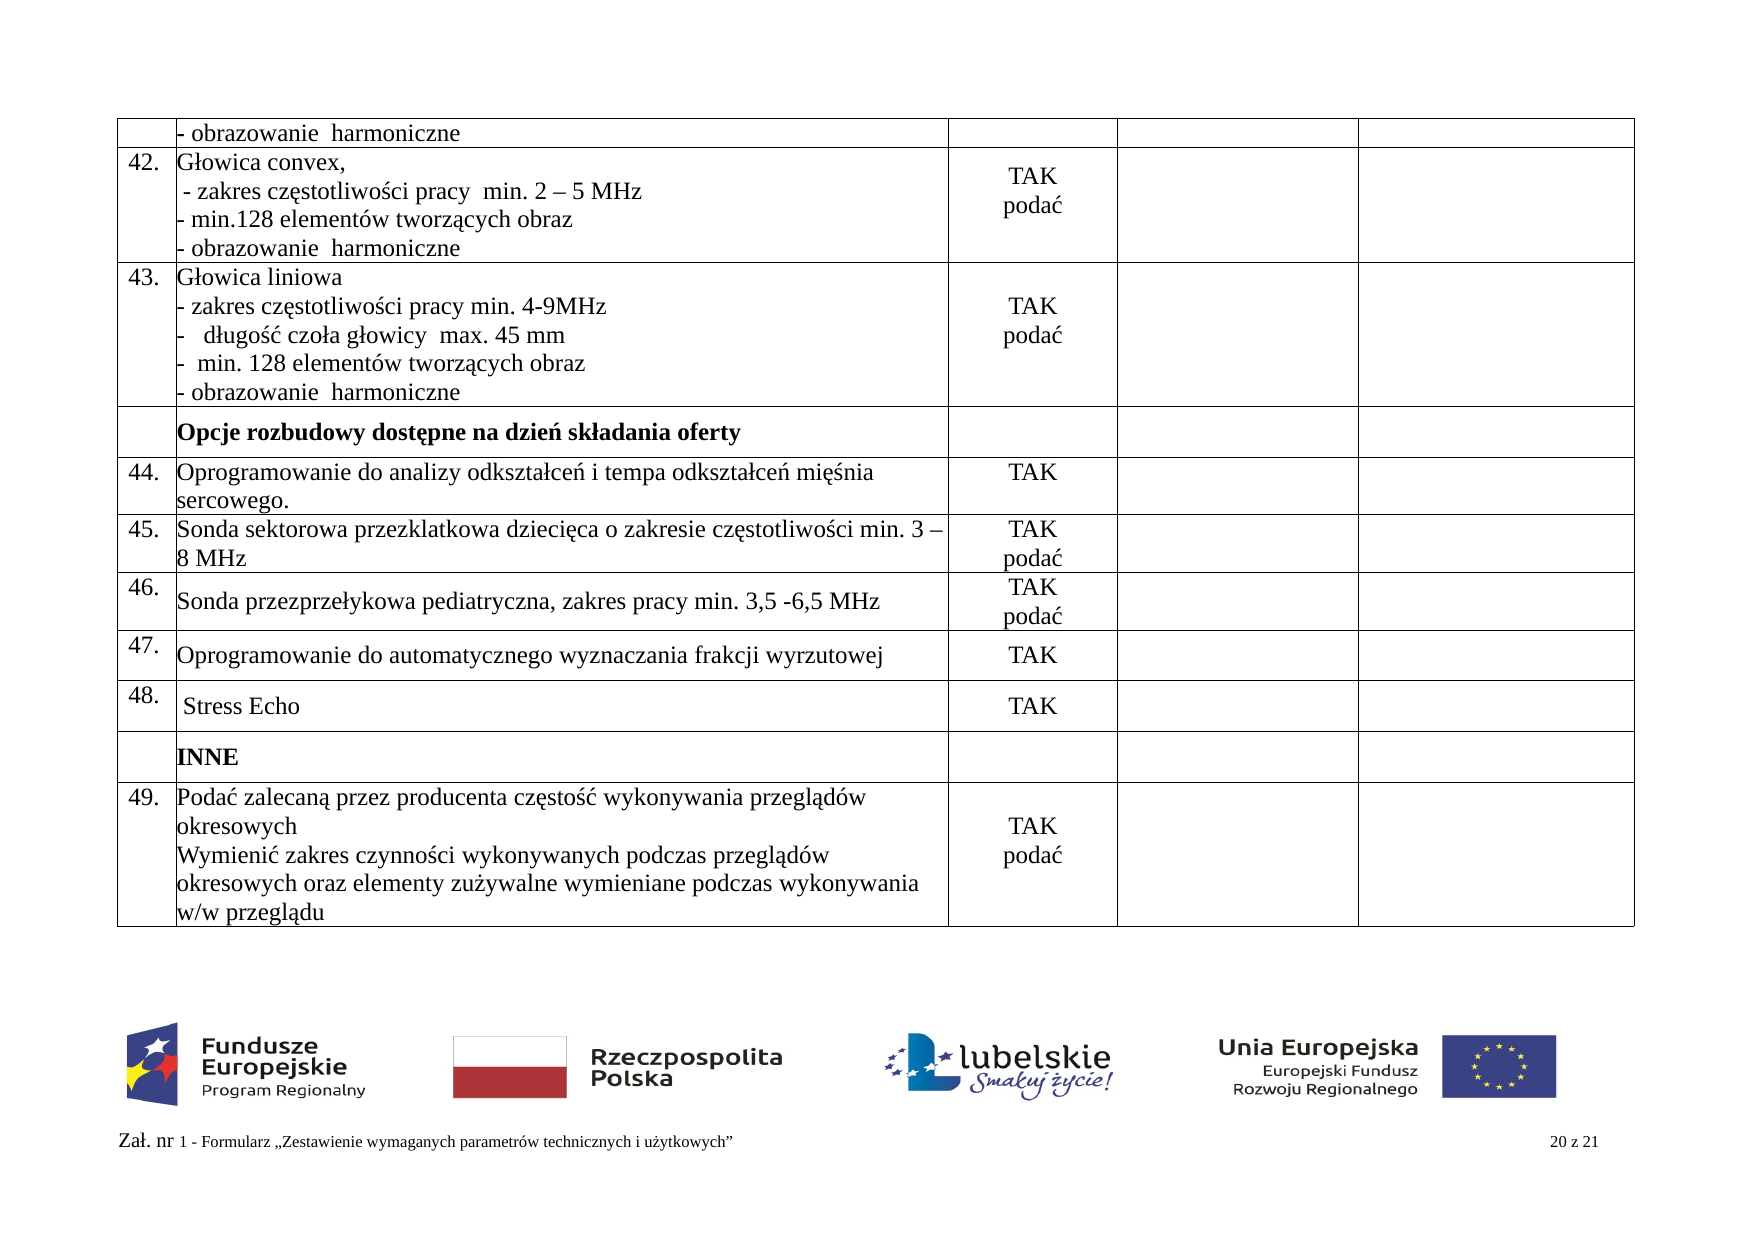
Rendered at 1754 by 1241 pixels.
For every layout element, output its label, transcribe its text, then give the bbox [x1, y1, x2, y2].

table_cell Sonda sektorowa przezklatkowa dziecięca o zakresie częstotliwości min. 3 – 8 MHz [177, 515, 948, 572]
table_cell [1359, 681, 1634, 731]
table_cell [118, 407, 176, 457]
table_cell [1118, 631, 1358, 680]
table_cell [1359, 119, 1634, 147]
table_cell [118, 119, 176, 147]
table_cell Stress Echo [177, 681, 948, 731]
table_cell [1118, 458, 1358, 514]
table_cell Oprogramowanie do analizy odkształceń i tempa odkształceń mięśnia sercowego. [177, 458, 948, 514]
table_cell [118, 458, 176, 514]
table_cell [1118, 573, 1358, 629]
table_cell Sonda przezprzełykowa pediatryczna, zakres pracy min. 3,5 -6,5 MHz [177, 573, 948, 629]
table_cell [1359, 631, 1634, 680]
table_cell [1359, 148, 1634, 262]
table_cell Głowica liniowa zakres częstotliwości pracy min. 4-9MHz - długość czoła głowicy max. 45 mm - min. 128 elementów tworzących obraz - obrazowanie harmoniczne [177, 320, 948, 406]
table_cell [1118, 119, 1358, 147]
table_cell [118, 732, 176, 782]
table_cell [1359, 783, 1634, 926]
table_cell TAK podać [949, 573, 1117, 629]
table_cell [1359, 732, 1634, 782]
table_cell INNE [177, 732, 948, 782]
table_cell [1359, 263, 1634, 406]
table_cell [118, 631, 176, 680]
table_cell Podać zalecaną przez producenta częstość wykonywania przeglądów okresowych Wymienić zakres czynności wykonywanych podczas przeglądów okresowych oraz elementy zużywalne wymieniane podczas wykonywania w/w przeglądu [177, 783, 948, 926]
table_cell [1118, 263, 1358, 406]
table_cell [1118, 783, 1358, 926]
table_cell Oprogramowanie do automatycznego wyznaczania frakcji wyrzutowej [177, 631, 948, 680]
table_cell [1359, 515, 1634, 572]
table_cell Opcje rozbudowy dostępne na dzień składania oferty [177, 407, 948, 457]
table_cell TAK [949, 681, 1117, 731]
table_cell [1359, 458, 1634, 514]
table_cell [1118, 148, 1358, 262]
table_cell [118, 263, 176, 406]
table_cell [1359, 407, 1634, 457]
table_cell [949, 407, 1117, 457]
table_cell [949, 119, 1117, 147]
table_cell Głowica convex, - zakres częstotliwości pracy min. 2 – 5 MHz - min.128 elementów tworzących obraz - obrazowanie harmoniczne [177, 148, 948, 204]
table_cell TAK [949, 458, 1117, 514]
table_cell TAK [949, 631, 1117, 680]
table_cell [118, 573, 176, 629]
table_cell [118, 148, 176, 262]
table_cell [1118, 407, 1358, 457]
table_cell [1118, 732, 1358, 782]
table_cell [1118, 515, 1358, 572]
table_cell [949, 732, 1117, 782]
table_cell [118, 783, 176, 926]
table_cell [118, 681, 176, 731]
table_cell TAK podać [949, 263, 1117, 406]
table_cell TAK podać [949, 783, 1117, 926]
table_cell [118, 515, 176, 572]
table_cell TAK podać [949, 148, 1117, 262]
table_cell TAK podać [949, 515, 1117, 572]
table_cell [1118, 681, 1358, 731]
table_cell Głowica sektorowa, do badań kardiologicznych dla dorosłych - zakres częstotliwości pracy min 2-4 MHz - min. 80 elementów tworzących obraz - obrazowanie harmoniczne [177, 119, 948, 147]
table_cell [1359, 573, 1634, 629]
table_cell Głowica convex, - zakres częstotliwości pracy min. 2 – 5 MHz - min.128 elementów tworzących obraz - obrazowanie harmoniczne [177, 233, 948, 262]
